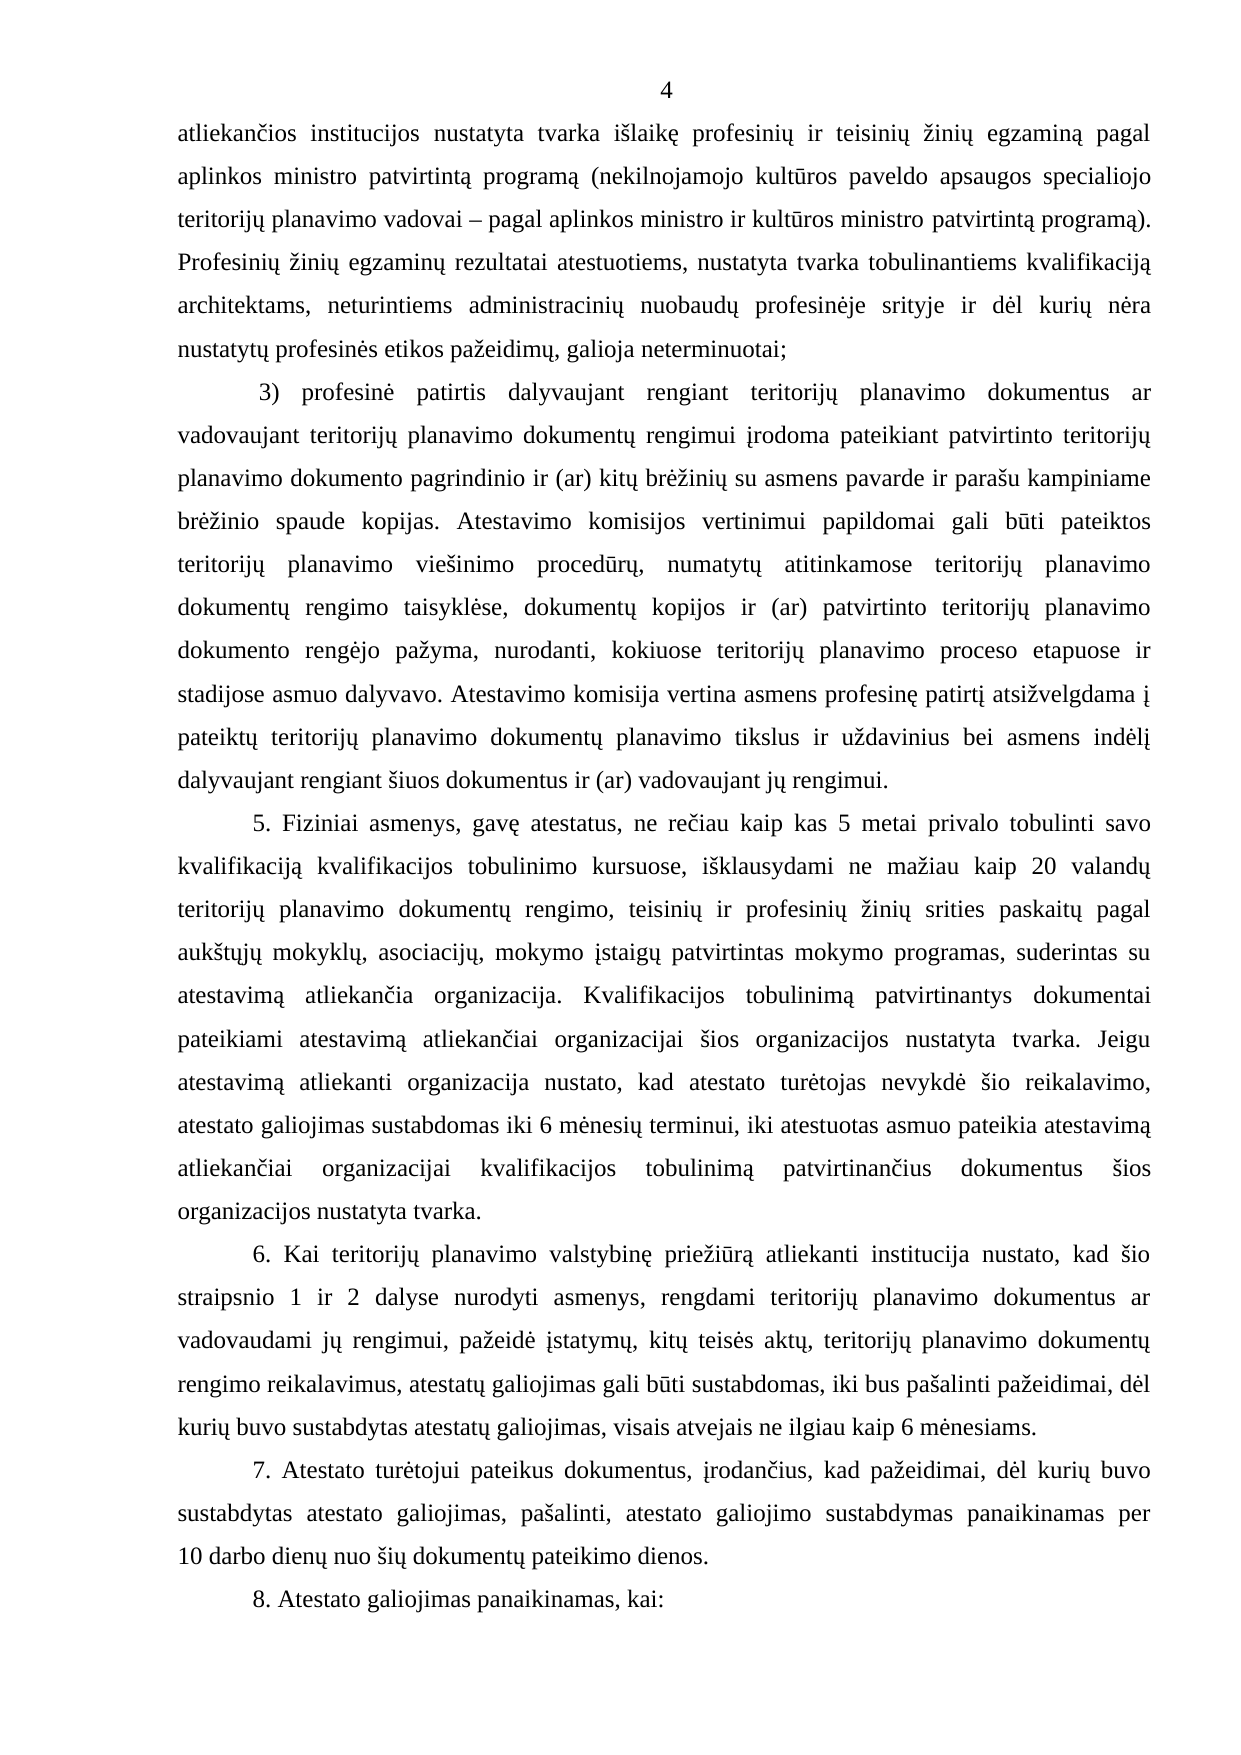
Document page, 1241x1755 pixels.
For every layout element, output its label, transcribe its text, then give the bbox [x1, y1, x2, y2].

text 3) profesinė patirtis dalyvaujant rengiant teritorijų planavimo dokumentus ar vadovaujant teritorijų planavimo dokumentų rengimui įrodoma pateikiant patvirtinto teritorijų planavimo dokumento pagrindinio ir (ar) kitų brėžinių su asmens pavarde ir parašu kampiniame brėžinio spaude kopijas. Atestavimo komisijos vertinimui papildomai gali būti pateiktos teritorijų planavimo viešinimo procedūrų, numatytų atitinkamose teritorijų planavimo dokumentų rengimo taisyklėse, dokumentų kopijos ir (ar) patvirtinto teritorijų planavimo dokumento rengėjo pažyma, nurodanti, kokiuose teritorijų planavimo proceso etapuose ir stadijose asmuo dalyvavo. Atestavimo komisija vertina asmens profesinę patirtį atsižvelgdama į pateiktų teritorijų planavimo dokumentų planavimo tikslus ir uždavinius bei asmens indėlį dalyvaujant rengiant šiuos dokumentus ir (ar) vadovaujant jų rengimui. [177, 377, 1152, 794]
text atliekančios institucijos nustatyta tvarka išlaikę profesinių ir teisinių žinių egzaminą pagal aplinkos ministro patvirtintą programą (nekilnojamojo kultūros paveldo apsaugos specialiojo teritorijų planavimo vadovai – pagal aplinkos ministro ir kultūros ministro patvirtintą programą). Profesinių žinių egzaminų rezultatai atestuotiems, nustatyta tvarka tobulinantiems kvalifikaciją architektams, neturintiems administracinių nuobaudų profesinėje srityje ir dėl kurių nėra nustatytų profesinės etikos pažeidimų, galioja neterminuotai; [177, 118, 1152, 362]
text 8. Atestato galiojimas panaikinamas, kai: [177, 1584, 1152, 1613]
text 5. Fiziniai asmenys, gavę atestatus, ne rečiau kaip kas 5 metai privalo tobulinti savo kvalifikaciją kvalifikacijos tobulinimo kursuose, išklausydami ne mažiau kaip 20 valandų teritorijų planavimo dokumentų rengimo, teisinių ir profesinių žinių srities paskaitų pagal aukštųjų mokyklų, asociacijų, mokymo įstaigų patvirtintas mokymo programas, suderintas su atestavimą atliekančia organizacija. Kvalifikacijos tobulinimą patvirtinantys dokumentai pateikiami atestavimą atliekančiai organizacijai šios organizacijos nustatyta tvarka. Jeigu atestavimą atliekanti organizacija nustato, kad atestato turėtojas nevykdė šio reikalavimo, atestato galiojimas sustabdomas iki 6 mėnesių terminui, iki atestuotas asmuo pateikia atestavimą atliekančiai organizacijai kvalifikacijos tobulinimą patvirtinančius dokumentus šios organizacijos nustatyta tvarka. [177, 808, 1152, 1225]
text 7. Atestato turėtojui pateikus dokumentus, įrodančius, kad pažeidimai, dėl kurių buvo sustabdytas atestato galiojimas, pašalinti, atestato galiojimo sustabdymas panaikinamas per 10 darbo dienų nuo šių dokumentų pateikimo dienos. [177, 1455, 1152, 1570]
text 6. Kai teritorijų planavimo valstybinę priežiūrą atliekanti institucija nustato, kad šio straipsnio 1 ir 2 dalyse nurodyti asmenys, rengdami teritorijų planavimo dokumentus ar vadovaudami jų rengimui, pažeidė įstatymų, kitų teisės aktų, teritorijų planavimo dokumentų rengimo reikalavimus, atestatų galiojimas gali būti sustabdomas, iki bus pašalinti pažeidimai, dėl kurių buvo sustabdytas atestatų galiojimas, visais atvejais ne ilgiau kaip 6 mėnesiams. [177, 1239, 1152, 1441]
